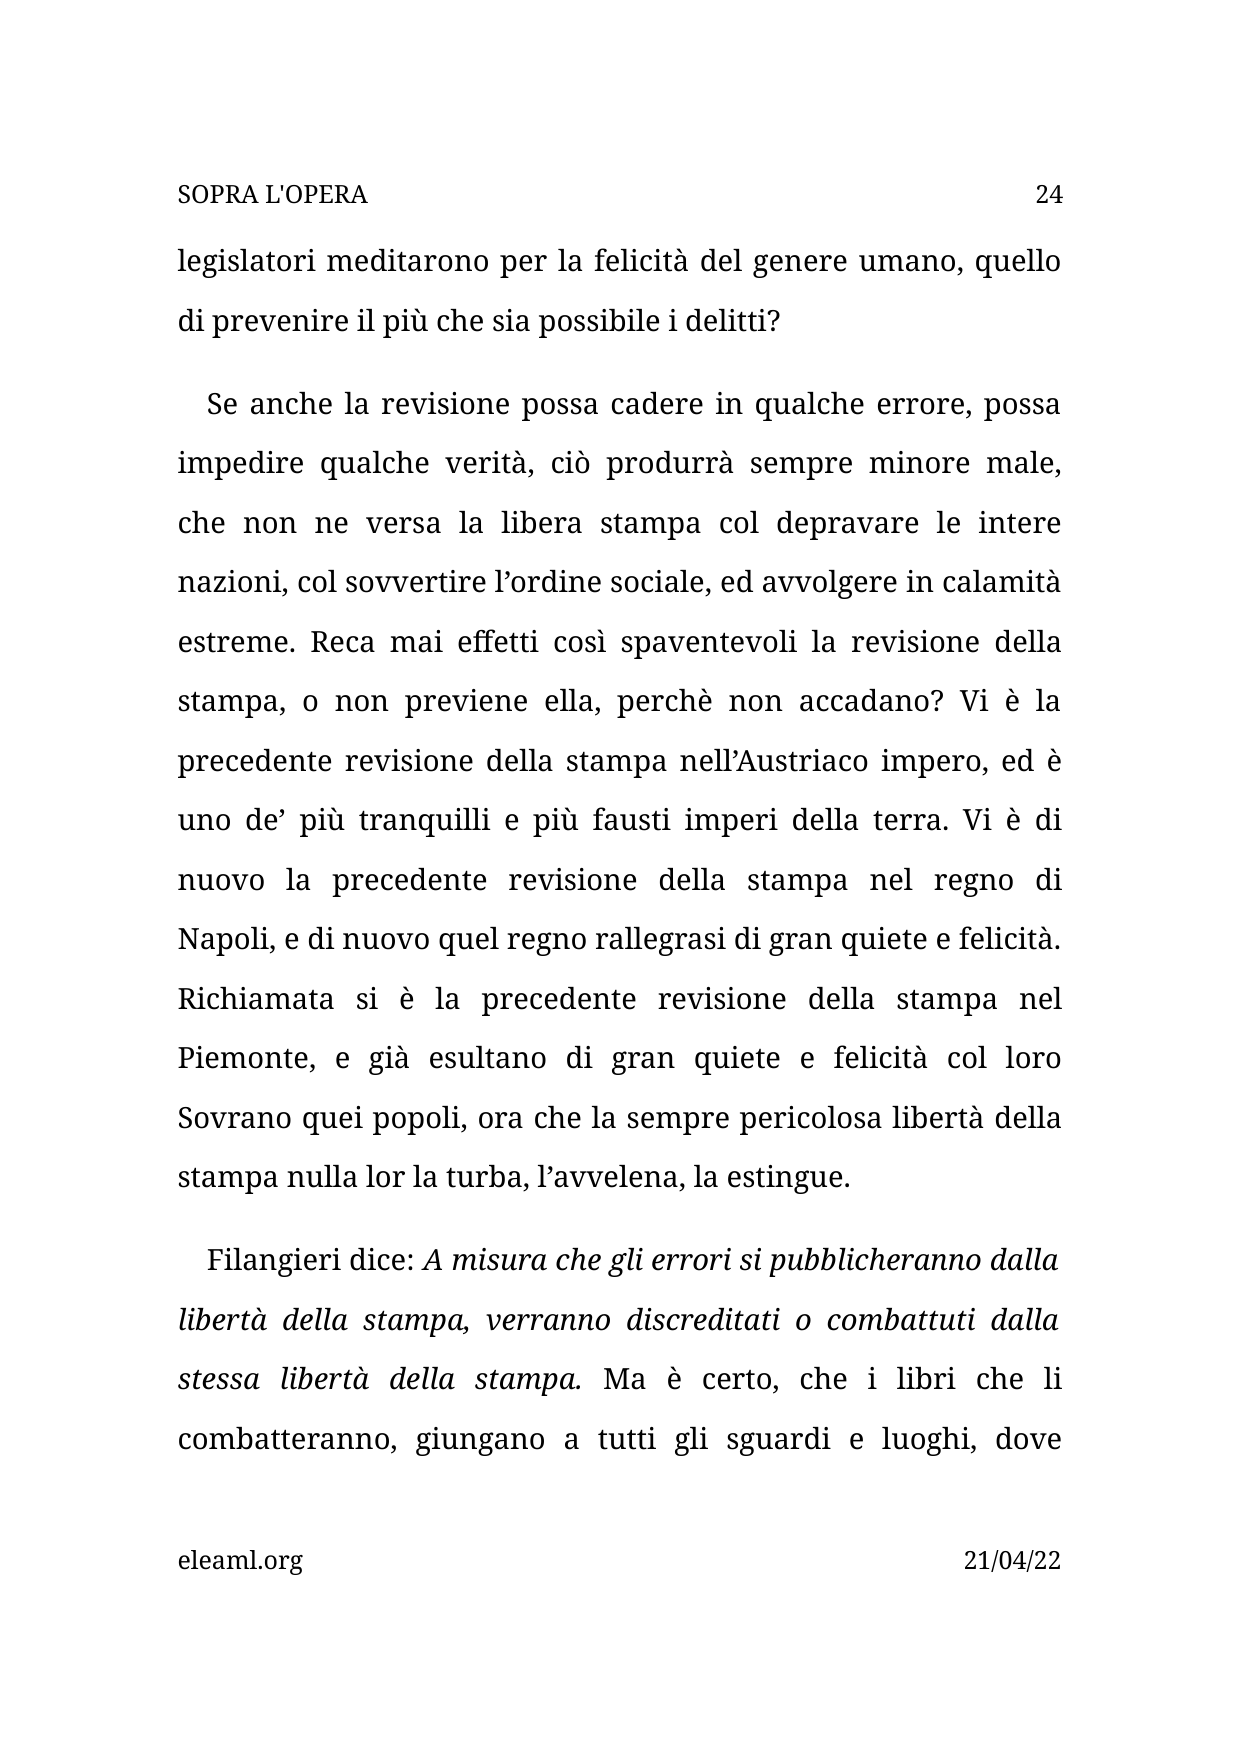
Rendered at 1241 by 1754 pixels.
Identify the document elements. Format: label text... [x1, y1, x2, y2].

text Filangieri dice: A misura che gli errori si pubblicheranno dalla libertà della stampa, verranno discreditati o combattuti dalla stessa libertà della stampa. Ma è certo, che i libri che li combatteranno, giungano a tutti gli sguardi e luoghi, dove [177, 1239, 1063, 1458]
text legislatori meditarono per la felicità del genere umano, quello di prevenire il più che sia possibile i delitti? [177, 241, 1063, 340]
text Se anche la revisione possa cadere in qualche errore, possa impedire qualche verità, ciò produrrà sempre minore male, che non ne versa la libera stampa col depravare le intere nazioni, col sovvertire l’ordine sociale, ed avvolgere in calamità estreme. Reca mai effetti così spaventevoli la revisione della stampa, o non previene ella, perchè non accadano? Vi è la precedente revisione della stampa nell’Austriaco impero, ed è uno de’ più tranquilli e più fausti imperi della terra. Vi è di nuovo la precedente revisione della stampa nel regno di Napoli, e di nuovo quel regno rallegrasi di gran quiete e felicità. Richiamata si è la precedente revisione della stampa nel Piemonte, e già esultano di gran quiete e felicità col loro Sovrano quei popoli, ora che la sempre pericolosa libertà della stampa nulla lor la turba, l’avvelena, la estingue. [177, 383, 1063, 1196]
